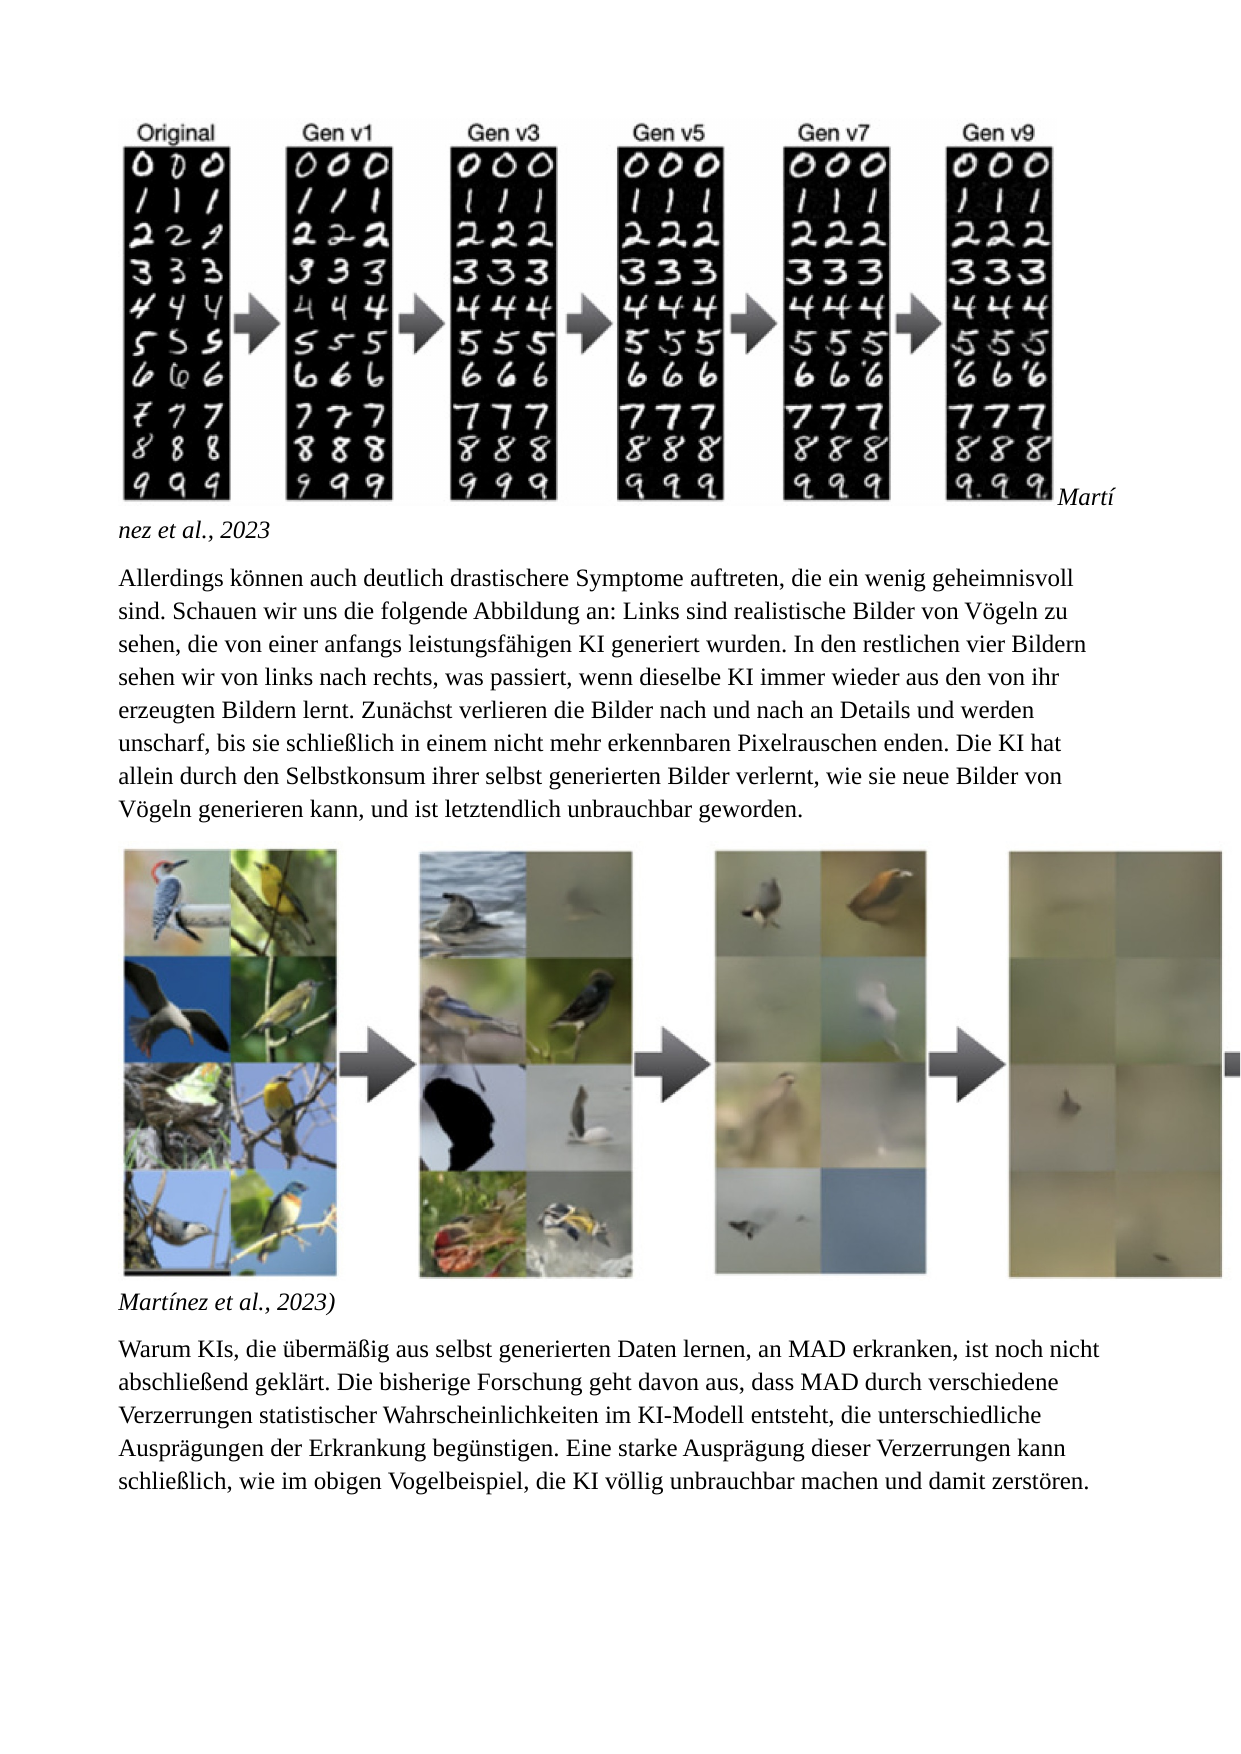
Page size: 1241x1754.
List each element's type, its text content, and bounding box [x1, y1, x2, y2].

text Warum KIs, die übermäßig aus selbst generierten Daten lernen, an MAD erkranken, ist noch nicht abschließend geklärt. Die bisherige Forschung geht davon aus, dass MAD durch verschiedene Verzerrungen statistischer Wahrscheinlichkeiten im KI-Modell entsteht, die unterschiedliche Ausprägungen der Erkrankung begünstigen. Eine starke Ausprägung dieser Verzerrungen kann schließlich, wie im obigen Vogelbeispiel, die KI völlig unbrauchbar machen und damit zerstören. [118, 1334, 1122, 1495]
text Martínez et al., 2023) [118, 1283, 1122, 1315]
picture [118, 118, 1058, 506]
text Martínez et al., 2023 [118, 118, 1122, 544]
text Allerdings können auch deutlich drastischere Symptome auftreten, die ein wenig geheimnisvoll sind. Schauen wir uns die folgende Abbildung an: Links sind realistische Bilder von Vögeln zu sehen, die von einer anfangs leistungsfähigen KI generiert wurden. In den restlichen vier Bildern sehen wir von links nach rechts, was passiert, wenn dieselbe KI immer wieder aus den von ihr erzeugten Bildern lernt. Zunächst verlieren die Bilder nach und nach an Details und werden unscharf, bis sie schließlich in einem nicht mehr erkennbaren Pixelrauschen enden. Die KI hat allein durch den Selbstkonsum ihrer selbst generierten Bilder verlernt, wie sie neue Bilder von Vögeln generieren kann, und ist letztendlich unbrauchbar geworden. [118, 563, 1122, 823]
picture [118, 841, 1241, 1283]
